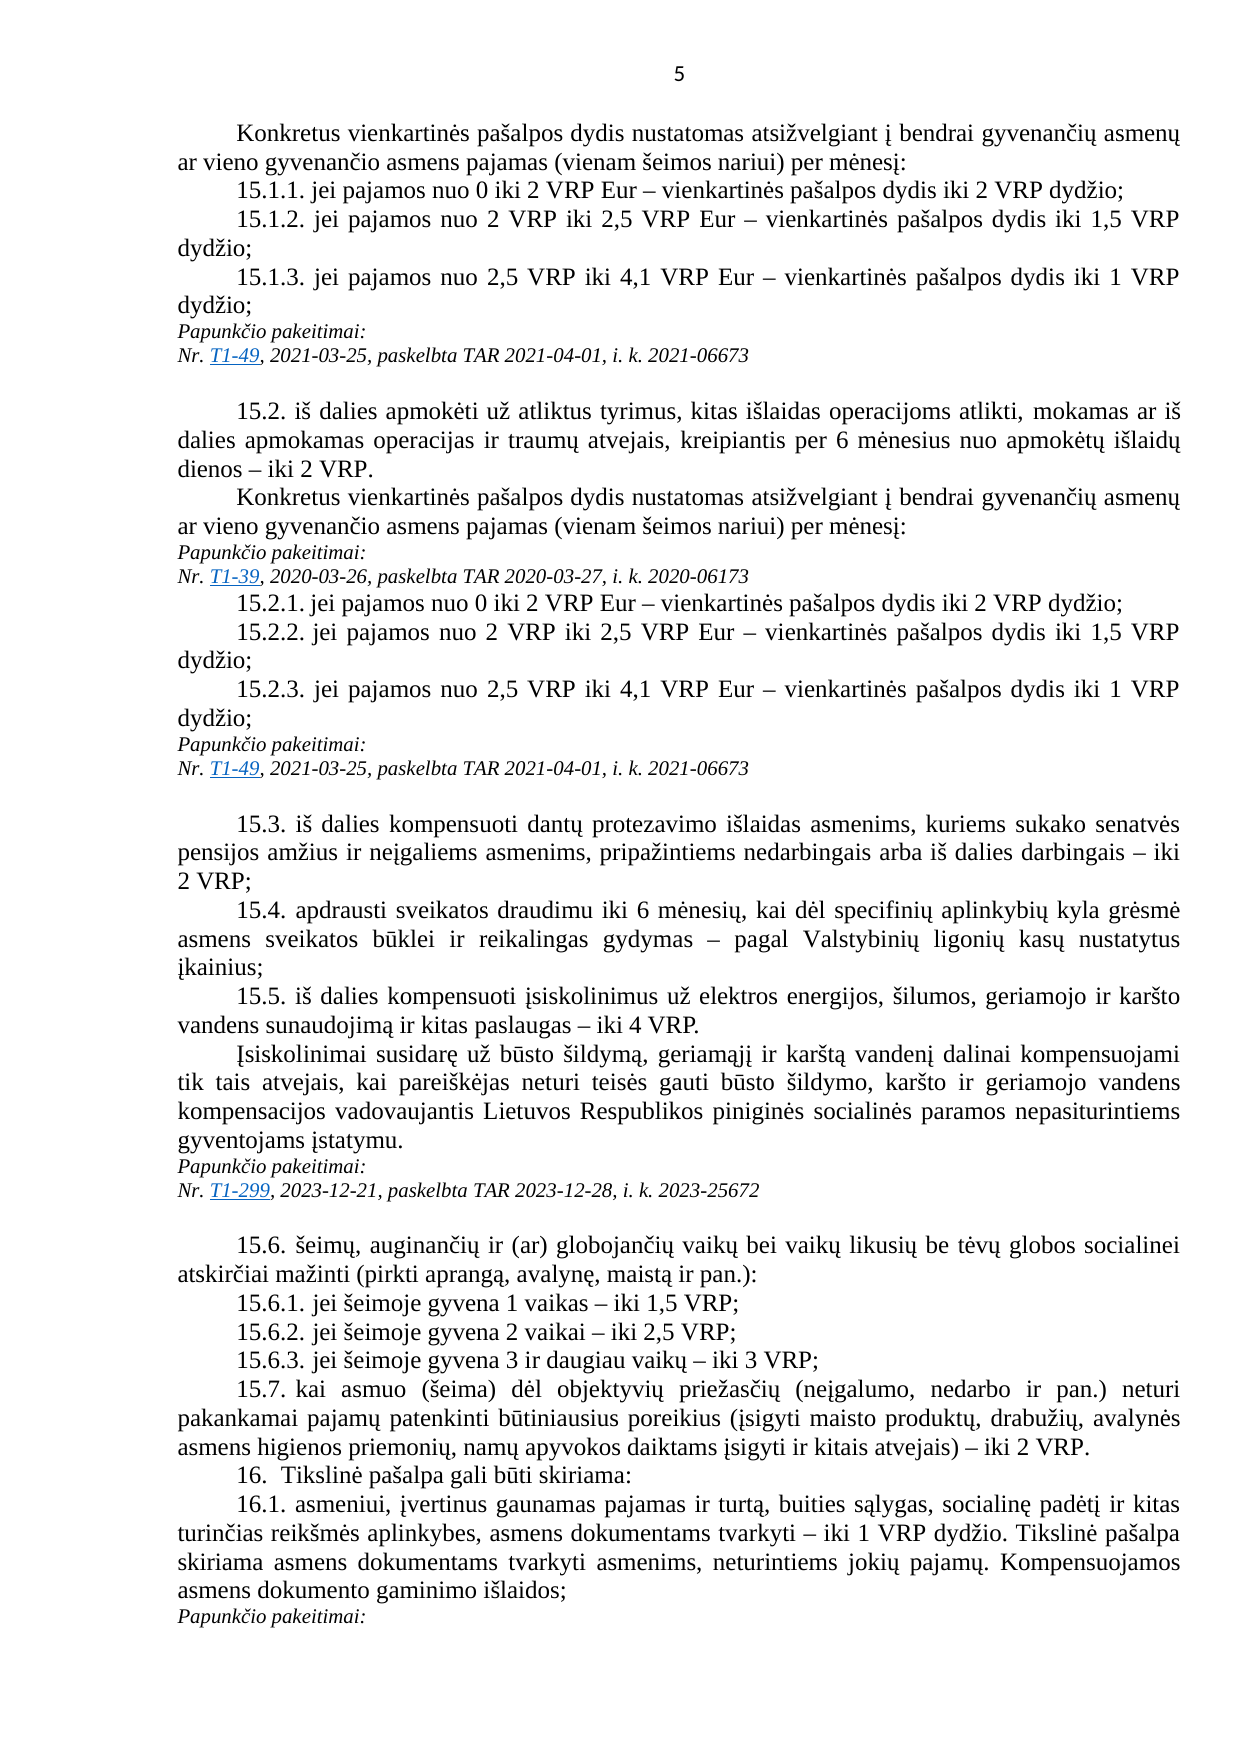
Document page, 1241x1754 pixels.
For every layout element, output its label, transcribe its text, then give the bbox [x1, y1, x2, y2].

text 16.1. asmeniui, įvertinus gaunamas pajamas ir turtą, buities sąlygas, socialinę padėtį ir kitas turinčias reikšmės aplinkybes, asmens dokumentams tvarkyti – iki 1 VRP dydžio. Tikslinė pašalpa skiriama asmens dokumentams tvarkyti asmenims, neturintiems jokių pajamų. Kompensuojamos asmens dokumento gaminimo išlaidos; [177, 1489, 1181, 1604]
text 15.2.2. jei pajamos nuo 2 VRP iki 2,5 VRP Eur – vienkartinės pašalpos dydis iki 1,5 VRP dydžio; [177, 617, 1181, 674]
text Papunkčio pakeitimai: [177, 732, 1181, 756]
text 15.1.2. jei pajamos nuo 2 VRP iki 2,5 VRP Eur – vienkartinės pašalpos dydis iki 1,5 VRP dydžio; [177, 204, 1181, 262]
text Nr. T1-49, 2021-03-25, paskelbta TAR 2021-04-01, i. k. 2021-06673 [177, 756, 1181, 780]
text Papunkčio pakeitimai: [177, 319, 1181, 343]
text 16. Tikslinė pašalpa gali būti skiriama: [177, 1461, 1181, 1489]
text 15.5. iš dalies kompensuoti įsiskolinimus už elektros energijos, šilumos, geriamojo ir karšto vandens sunaudojimą ir kitas paslaugas – iki 4 VRP. [177, 981, 1181, 1039]
text 15.4. apdrausti sveikatos draudimu iki 6 mėnesių, kai dėl specifinių aplinkybių kyla grėsmė asmens sveikatos būklei ir reikalingas gydymas – pagal Valstybinių ligonių kasų nustatytus įkainius; [177, 895, 1181, 981]
text Papunkčio pakeitimai: [177, 1604, 1181, 1628]
text Konkretus vienkartinės pašalpos dydis nustatomas atsižvelgiant į bendrai gyvenančių asmenų ar vieno gyvenančio asmens pajamas (vienam šeimos nariui) per mėnesį: [177, 118, 1181, 176]
text 15.2.3. jei pajamos nuo 2,5 VRP iki 4,1 VRP Eur – vienkartinės pašalpos dydis iki 1 VRP dydžio; [177, 674, 1181, 732]
text 15.6.3. jei šeimoje gyvena 3 ir daugiau vaikų – iki 3 VRP; [177, 1346, 1181, 1374]
text 15.2.1. jei pajamos nuo 0 iki 2 VRP Eur – vienkartinės pašalpos dydis iki 2 VRP dydžio; [236, 588, 1181, 617]
text 15.1.1. jei pajamos nuo 0 iki 2 VRP Eur – vienkartinės pašalpos dydis iki 2 VRP dydžio; [177, 176, 1181, 204]
text Papunkčio pakeitimai: [177, 540, 1181, 564]
text 15.6.2. jei šeimoje gyvena 2 vaikai – iki 2,5 VRP; [177, 1317, 1181, 1346]
text Konkretus vienkartinės pašalpos dydis nustatomas atsižvelgiant į bendrai gyvenančių asmenų ar vieno gyvenančio asmens pajamas (vienam šeimos nariui) per mėnesį: [177, 482, 1181, 540]
text 15.6. šeimų, auginančių ir (ar) globojančių vaikų bei vaikų likusių be tėvų globos socialinei atskirčiai mažinti (pirkti aprangą, avalynę, maistą ir pan.): [177, 1231, 1181, 1288]
text 15.1.3. jei pajamos nuo 2,5 VRP iki 4,1 VRP Eur – vienkartinės pašalpos dydis iki 1 VRP dydžio; [177, 262, 1181, 319]
text Nr. T1-39, 2020-03-26, paskelbta TAR 2020-03-27, i. k. 2020-06173 [177, 564, 1181, 588]
text 15.7. kai asmuo (šeima) dėl objektyvių priežasčių (neįgalumo, nedarbo ir pan.) neturi pakankamai pajamų patenkinti būtiniausius poreikius (įsigyti maisto produktų, drabužių, avalynės asmens higienos priemonių, namų apyvokos daiktams įsigyti ir kitais atvejais) – iki 2 VRP. [177, 1374, 1181, 1461]
text 15.2. iš dalies apmokėti už atliktus tyrimus, kitas išlaidas operacijoms atlikti, mokamas ar iš dalies apmokamas operacijas ir traumų atvejais, kreipiantis per 6 mėnesius nuo apmokėtų išlaidų dienos – iki 2 VRP. [177, 396, 1181, 482]
text 15.3. iš dalies kompensuoti dantų protezavimo išlaidas asmenims, kuriems sukako senatvės pensijos amžius ir neįgaliems asmenims, pripažintiems nedarbingais arba iš dalies darbingais – iki 2 VRP; [177, 809, 1181, 895]
text Papunkčio pakeitimai: [177, 1154, 1181, 1178]
text Įsiskolinimai susidarę už būsto šildymą, geriamąjį ir karštą vandenį dalinai kompensuojami tik tais atvejais, kai pareiškėjas neturi teisės gauti būsto šildymo, karšto ir geriamojo vandens kompensacijos vadovaujantis Lietuvos Respublikos piniginės socialinės paramos nepasiturintiems gyventojams įstatymu. [177, 1039, 1181, 1154]
text 15.6.1. jei šeimoje gyvena 1 vaikas – iki 1,5 VRP; [177, 1288, 1181, 1317]
text Nr. T1-299, 2023-12-21, paskelbta TAR 2023-12-28, i. k. 2023-25672 [177, 1178, 1181, 1202]
text Nr. T1-49, 2021-03-25, paskelbta TAR 2021-04-01, i. k. 2021-06673 [177, 343, 1181, 367]
